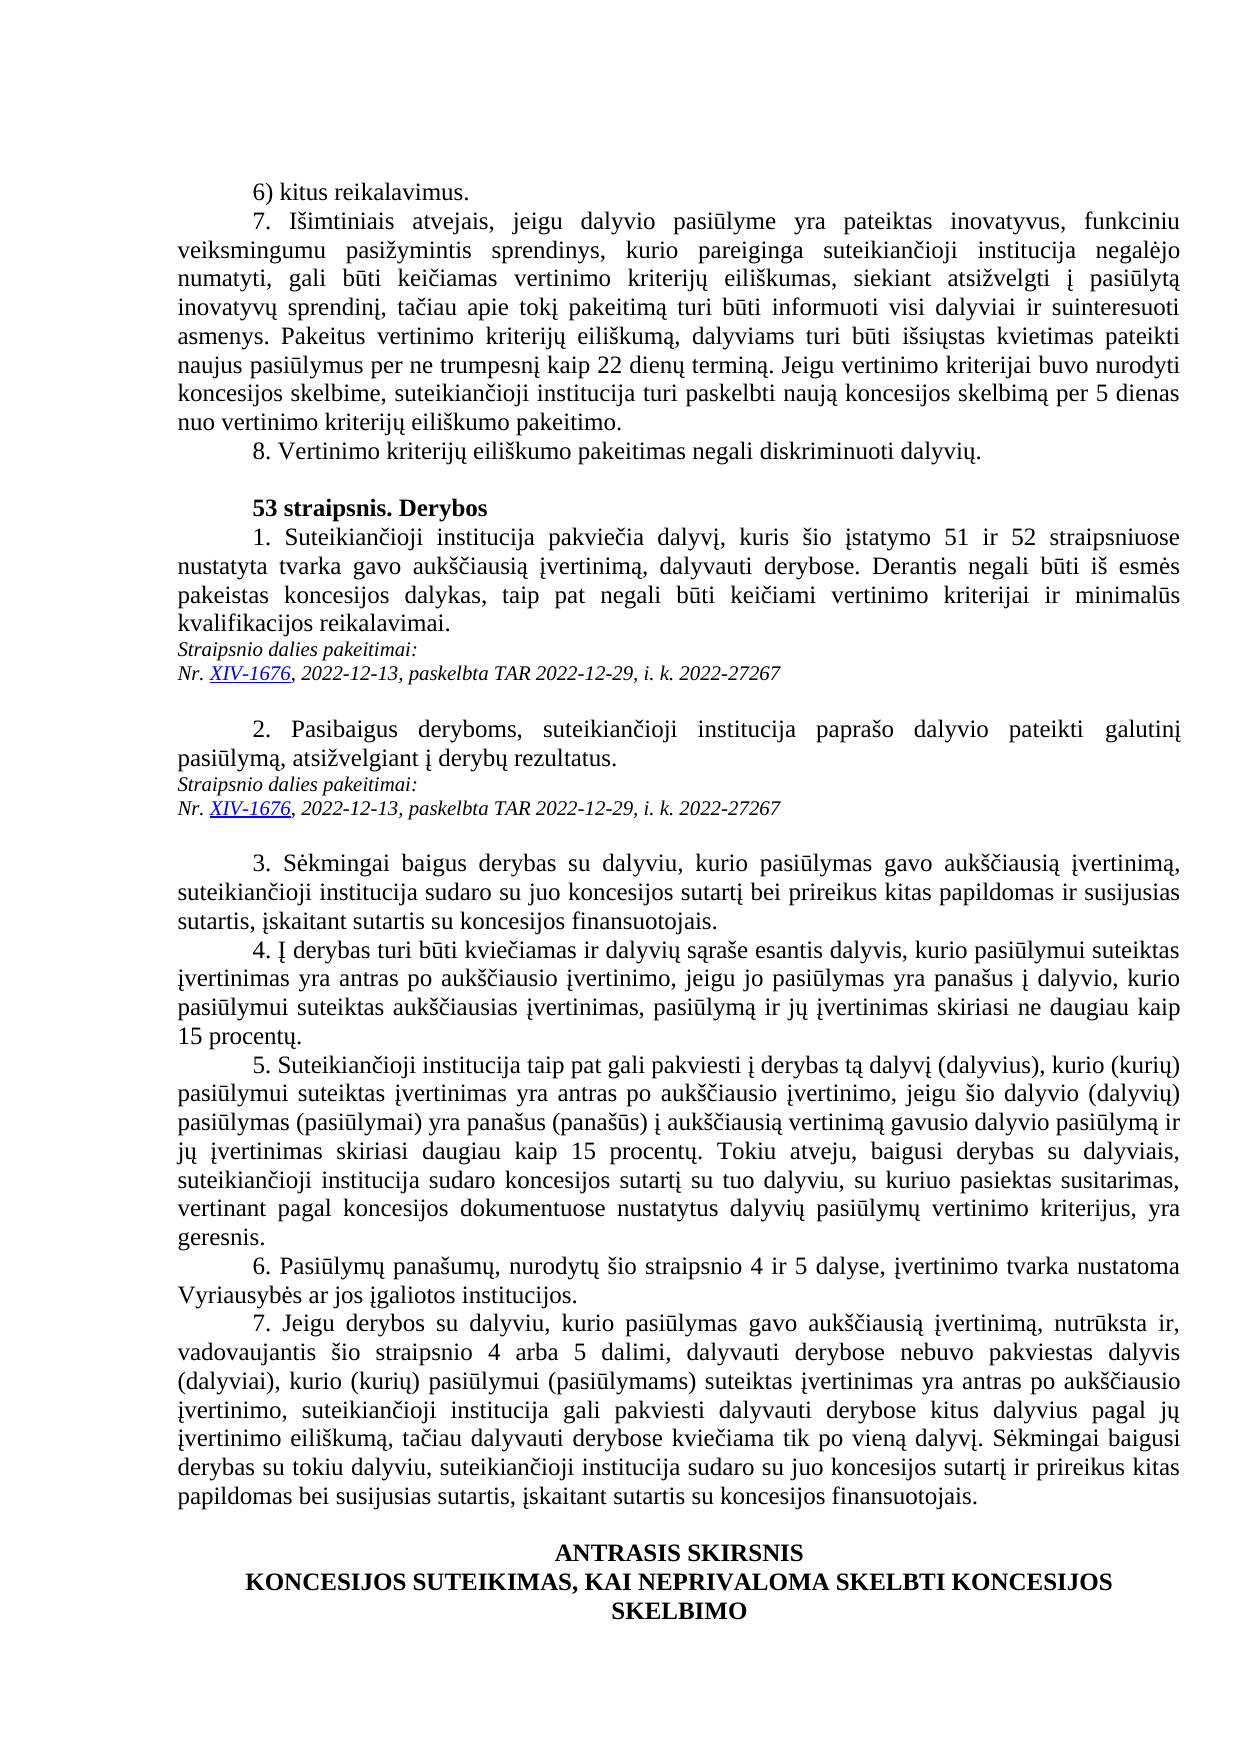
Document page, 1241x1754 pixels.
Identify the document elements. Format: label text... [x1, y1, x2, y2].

text 53 straipsnis. Derybos [177, 493, 1181, 522]
text Nr. XIV-1676, 2022-12-13, paskelbta TAR 2022-12-29, i. k. 2022-27267 [177, 661, 1181, 685]
text 8. Vertinimo kriterijų eiliškumo pakeitimas negali diskriminuoti dalyvių. [177, 436, 1181, 465]
text ANTRASIS SKIRSNIS [177, 1538, 1181, 1567]
text Straipsnio dalies pakeitimai: [177, 772, 1181, 796]
text Straipsnio dalies pakeitimai: [177, 637, 1181, 661]
text 6. Pasiūlymų panašumų, nurodytų šio straipsnio 4 ir 5 dalyse, įvertinimo tvarka nustatoma Vyriausybės ar jos įgaliotos institucijos. [177, 1251, 1181, 1308]
text 7. Išimtiniais atvejais, jeigu dalyvio pasiūlyme yra pateiktas inovatyvus, funkciniu veiksmingumu pasižymintis sprendinys, kurio pareiginga suteikiančioji institucija negalėjo numatyti, gali būti keičiamas vertinimo kriterijų eiliškumas, siekiant atsižvelgti į pasiūlytą inovatyvų sprendinį, tačiau apie tokį pakeitimą turi būti informuoti visi dalyviai ir suinteresuoti asmenys. Pakeitus vertinimo kriterijų eiliškumą, dalyviams turi būti išsiųstas kvietimas pateikti naujus pasiūlymus per ne trumpesnį kaip 22 dienų terminą. Jeigu vertinimo kriterijai buvo nurodyti koncesijos skelbime, suteikiančioji institucija turi paskelbti naują koncesijos skelbimą per 5 dienas nuo vertinimo kriterijų eiliškumo pakeitimo. [177, 206, 1181, 436]
text 3. Sėkmingai baigus derybas su dalyviu, kurio pasiūlymas gavo aukščiausią įvertinimą, suteikiančioji institucija sudaro su juo koncesijos sutartį bei prireikus kitas papildomas ir susijusias sutartis, įskaitant sutartis su koncesijos finansuotojais. [177, 848, 1181, 935]
text 5. Suteikiančioji institucija taip pat gali pakviesti į derybas tą dalyvį (dalyvius), kurio (kurių) pasiūlymui suteiktas įvertinimas yra antras po aukščiausio įvertinimo, jeigu šio dalyvio (dalyvių) pasiūlymas (pasiūlymai) yra panašus (panašūs) į aukščiausią vertinimą gavusio dalyvio pasiūlymą ir jų įvertinimas skiriasi daugiau kaip 15 procentų. Tokiu atveju, baigusi derybas su dalyviais, suteikiančioji institucija sudaro koncesijos sutartį su tuo dalyviu, su kuriuo pasiektas susitarimas, vertinant pagal koncesijos dokumentuose nustatytus dalyvių pasiūlymų vertinimo kriterijus, yra geresnis. [177, 1050, 1181, 1251]
text 2. Pasibaigus deryboms, suteikiančioji institucija paprašo dalyvio pateikti galutinį pasiūlymą, atsižvelgiant į derybų rezultatus. [177, 714, 1181, 772]
text 1. Suteikiančioji institucija pakviečia dalyvį, kuris šio įstatymo 51 ir 52 straipsniuose nustatyta tvarka gavo aukščiausią įvertinimą, dalyvauti derybose. Derantis negali būti iš esmės pakeistas koncesijos dalykas, taip pat negali būti keičiami vertinimo kriterijai ir minimalūs kvalifikacijos reikalavimai. [177, 522, 1181, 637]
text 6) kitus reikalavimus. [177, 177, 1181, 206]
text 4. Į derybas turi būti kviečiamas ir dalyvių sąraše esantis dalyvis, kurio pasiūlymui suteiktas įvertinimas yra antras po aukščiausio įvertinimo, jeigu jo pasiūlymas yra panašus į dalyvio, kurio pasiūlymui suteiktas aukščiausias įvertinimas, pasiūlymą ir jų įvertinimas skiriasi ne daugiau kaip 15 procentų. [177, 935, 1181, 1050]
text 7. Jeigu derybos su dalyviu, kurio pasiūlymas gavo aukščiausią įvertinimą, nutrūksta ir, vadovaujantis šio straipsnio 4 arba 5 dalimi, dalyvauti derybose nebuvo pakviestas dalyvis (dalyviai), kurio (kurių) pasiūlymui (pasiūlymams) suteiktas įvertinimas yra antras po aukščiausio įvertinimo, suteikiančioji institucija gali pakviesti dalyvauti derybose kitus dalyvius pagal jų įvertinimo eiliškumą, tačiau dalyvauti derybose kviečiama tik po vieną dalyvį. Sėkmingai baigusi derybas su tokiu dalyviu, suteikiančioji institucija sudaro su juo koncesijos sutartį ir prireikus kitas papildomas bei susijusias sutartis, įskaitant sutartis su koncesijos finansuotojais. [177, 1308, 1181, 1510]
text KONCESIJOS SUTEIKIMAS, KAI NEPRIVALOMA SKELBTI KONCESIJOS SKELBIMO [177, 1567, 1181, 1625]
text Nr. XIV-1676, 2022-12-13, paskelbta TAR 2022-12-29, i. k. 2022-27267 [177, 796, 1181, 820]
